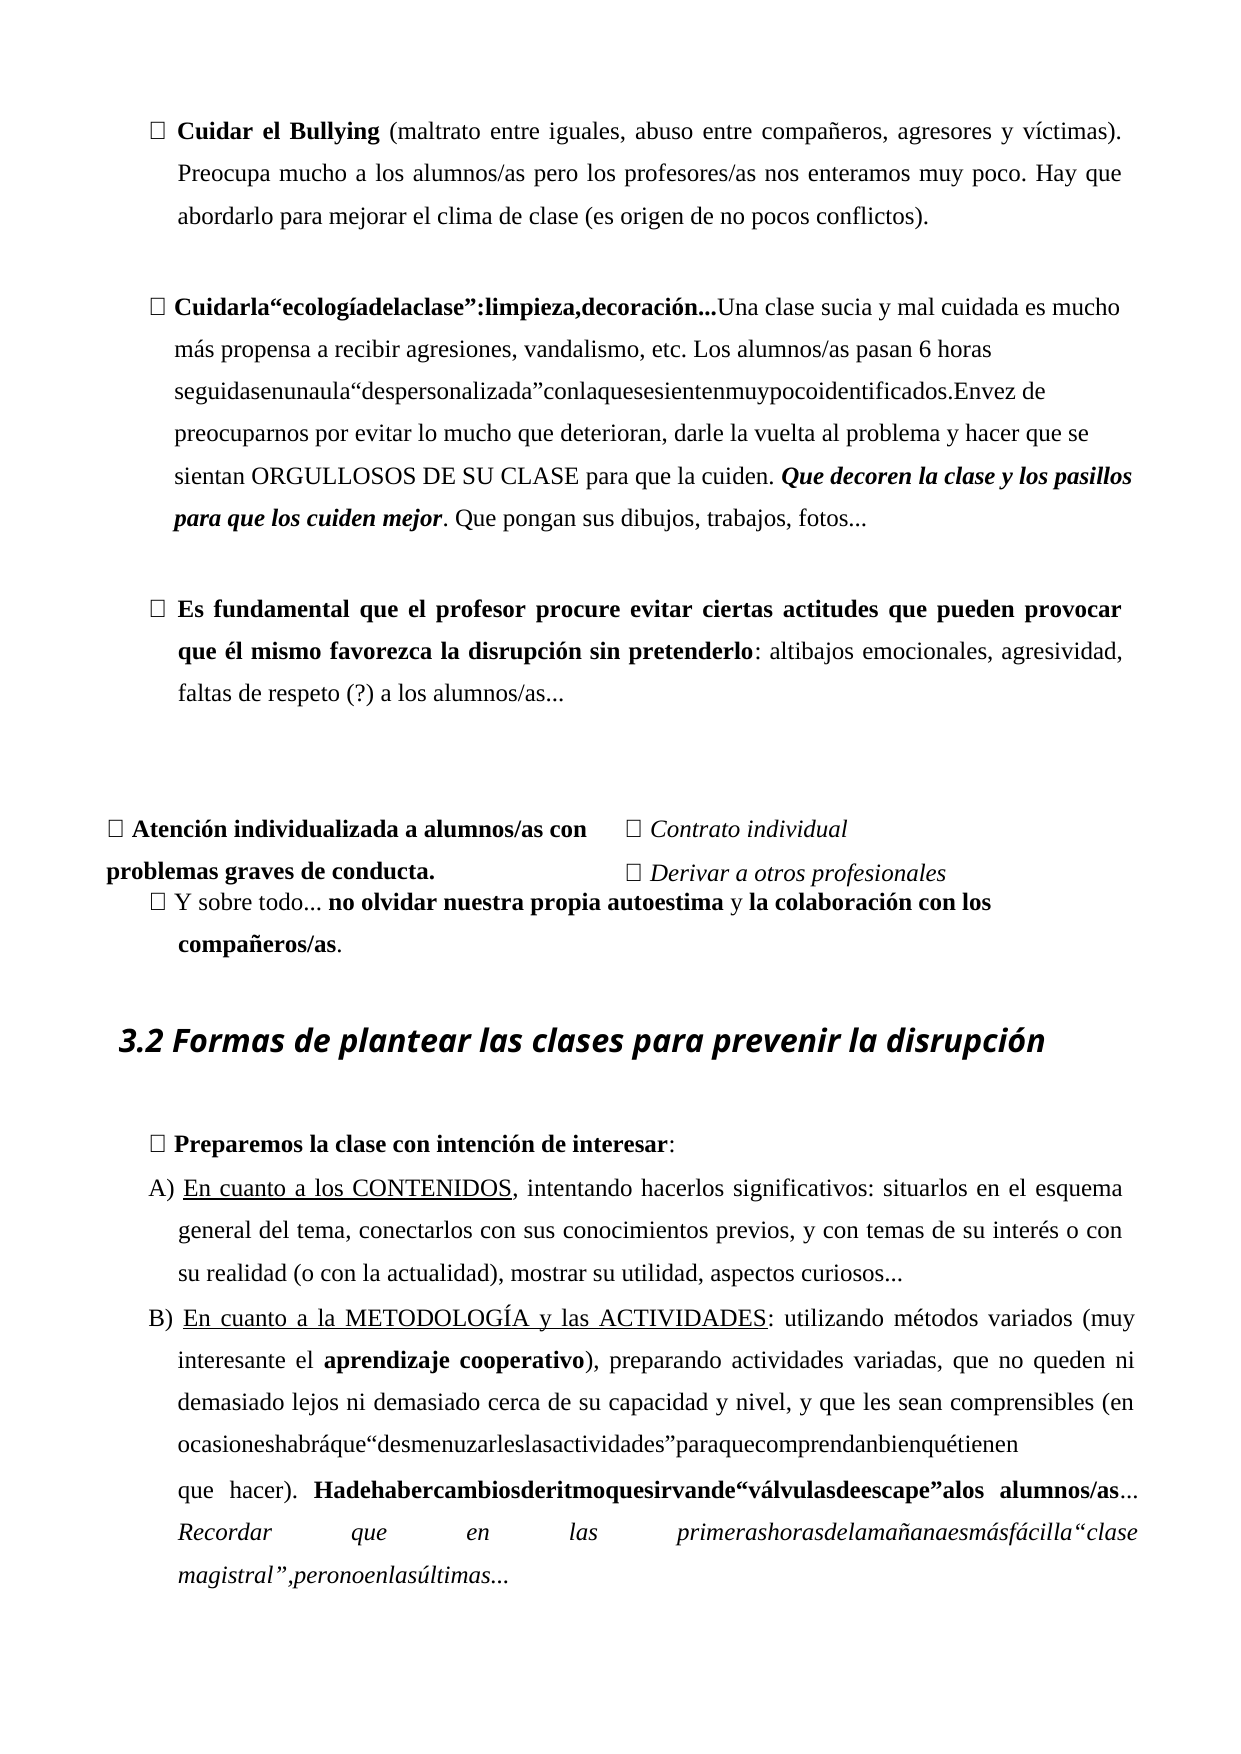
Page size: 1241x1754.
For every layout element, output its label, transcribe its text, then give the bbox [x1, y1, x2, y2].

text B) En cuanto a la METODOLOGÍA y las ACTIVIDADES: utilizando métodos variados (muy interesante el aprendizaje cooperativo), preparando actividades variadas, que no queden ni demasiado lejos ni demasiado cerca de su capacidad y nivel, y que les sean comprensibles (en ocasioneshabráque“desmenuzarleslasactividades”paraquecomprendanbienquétienen [148, 1303, 1135, 1458]
text 3.2 Formas de plantear las clases para prevenir la disrupción [119, 1018, 1142, 1062]
text  Derivar a otros profesionales [624, 858, 1142, 887]
text  Es fundamental que el profesor procure evitar ciertas actitudes que pueden provocar que él mismo favorezca la disrupción sin pretenderlo: altibajos emocionales, agresividad, faltas de respeto (?) a los alumnos/as... [148, 594, 1123, 707]
text  Y sobre todo... no olvidar nuestra propia autoestima y la colaboración con los compañeros/as. [148, 887, 1123, 958]
text A) En cuanto a los CONTENIDOS, intentando hacerlos significativos: situarlos en el esquema general del tema, conectarlos con sus conocimientos previos, y con temas de su interés o con su realidad (o con la actualidad), mostrar su utilidad, aspectos curiosos... [148, 1173, 1123, 1286]
text  Preparemos la clase con intención de interesar: [148, 1129, 1142, 1158]
text  Atención individualizada a alumnos/as con problemas graves de conducta. [106, 814, 624, 885]
text  Cuidar el Bullying (maltrato entre iguales, abuso entre compañeros, agresores y víctimas). Preocupa mucho a los alumnos/as pero los profesores/as nos enteramos muy poco. Hay que abordarlo para mejorar el clima de clase (es origen de no pocos conflictos). [148, 116, 1123, 229]
text  Cuidarla“ecologíadelaclase”:limpieza,decoración...Una clase sucia y mal cuidada es mucho más propensa a recibir agresiones, vandalismo, etc. Los alumnos/as pasan 6 horas seguidasenunaula“despersonalizada”conlaquesesientenmuypocoidentificados.Envez de preocuparnos por evitar lo mucho que deterioran, darle la vuelta al problema y hacer que se sientan ORGULLOSOS DE SU CLASE para que la cuiden. Que decoren la clase y los pasillos para que los cuiden mejor. Que pongan sus dibujos, trabajos, fotos... [148, 292, 1137, 532]
text  Contrato individual [624, 814, 1142, 843]
text que hacer). Hadehabercambiosderitmoquesirvande“válvulasdeescape”alos alumnos/as... Recordar que en las primerashorasdelamañanaesmásfácilla“clase magistral”,peronoenlasúltimas... [178, 1475, 1138, 1588]
